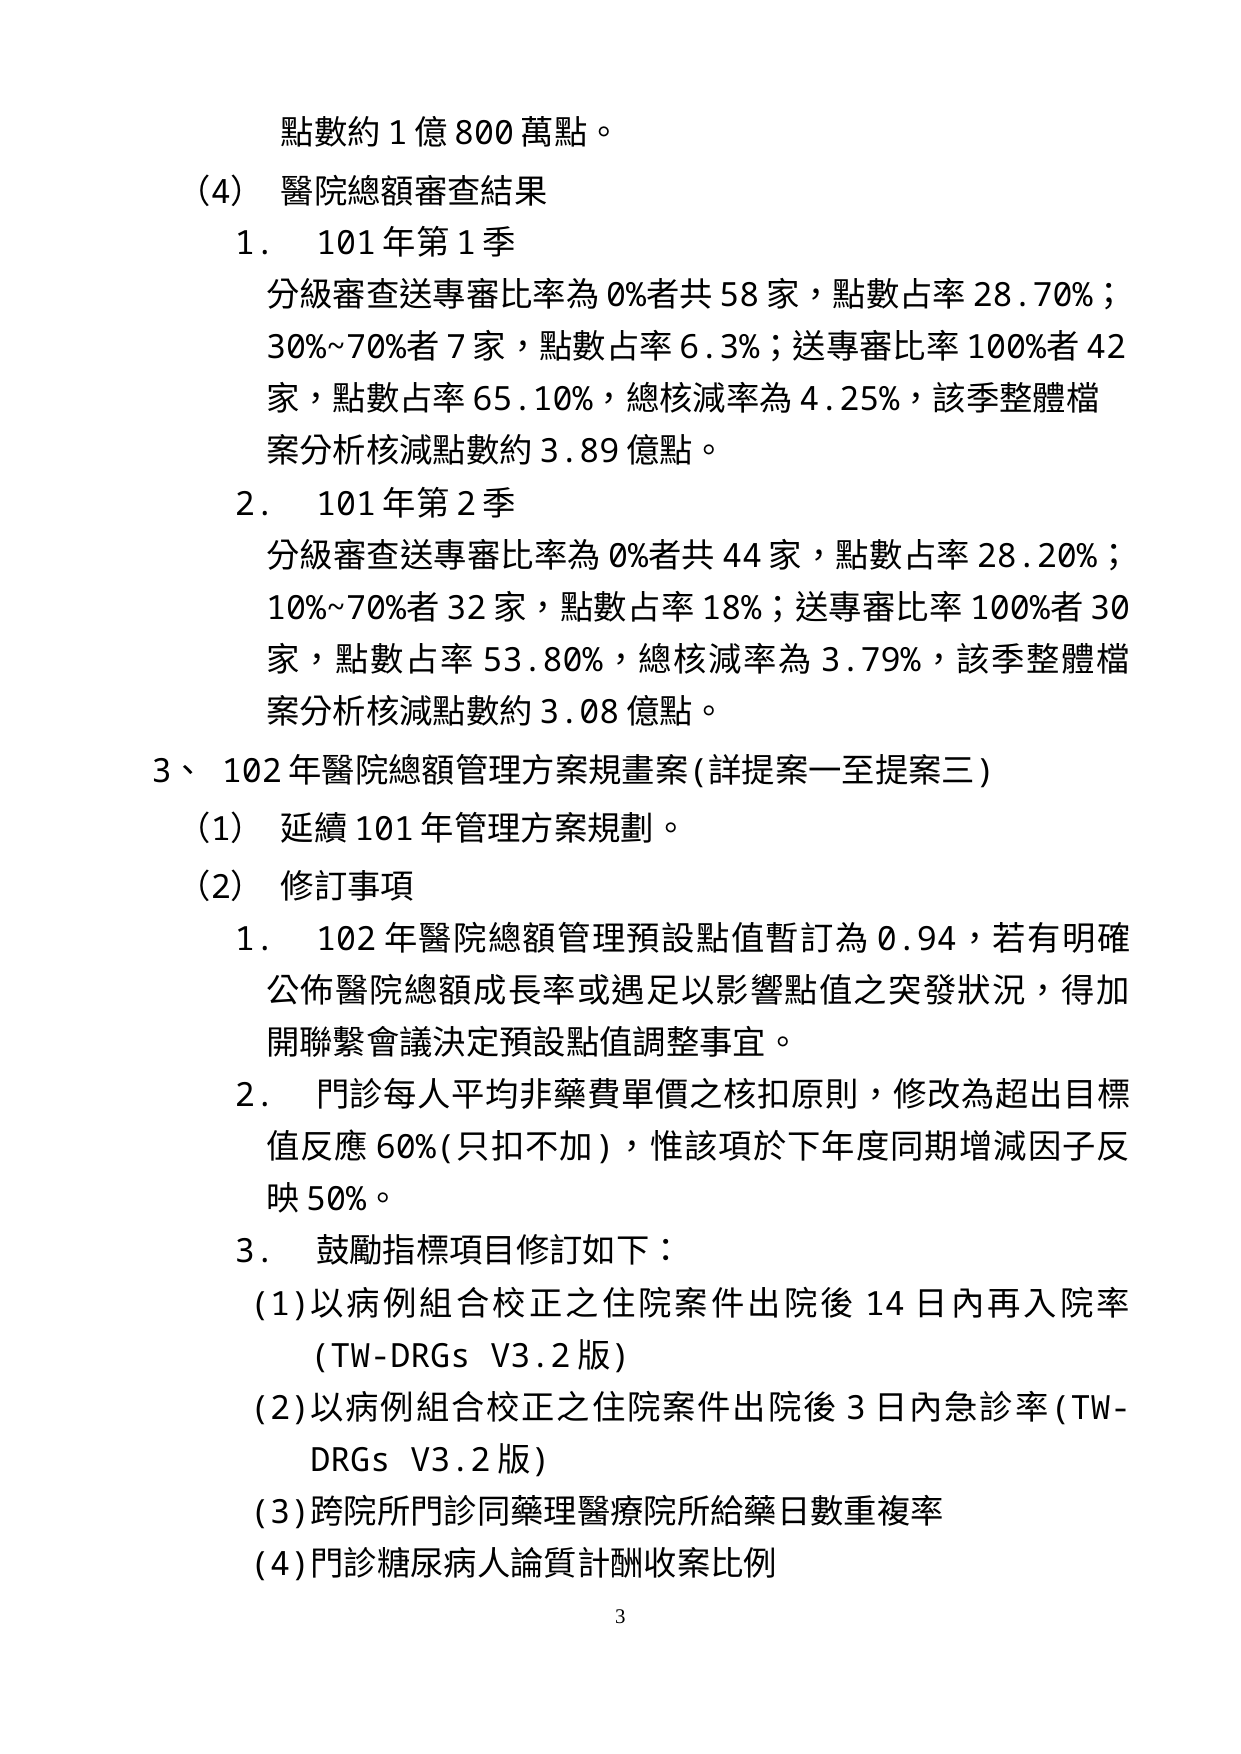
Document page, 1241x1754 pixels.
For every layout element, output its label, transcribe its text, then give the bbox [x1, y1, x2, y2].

list 門診每人平均非藥費單價之核扣原則，修改為超出目標值反應60%(只扣不加)，惟該項於下年度同期增減因子反映50%。 [234, 1065, 1130, 1221]
list 102年醫院總額管理預設點值暫訂為0.94，若有明確公佈醫院總額成長率或遇足以影響點值之突發狀況，得加開聯繫會議決定預設點值調整事宜。 [234, 909, 1130, 1065]
list 101年第2季 [234, 473, 1130, 525]
list 延續101年管理方案規劃。 [177, 792, 1130, 850]
list 以病例組合校正之住院案件出院後3日內急診率(TW-DRGs V3.2版) [250, 1377, 1130, 1482]
list 跨院所門診同藥理醫療院所給藥日數重複率 [250, 1482, 1130, 1534]
list 醫院總額審查結果 [177, 154, 1130, 213]
text 分級審查送專審比率為0%者共58家，點數占率28.70%；30%~70%者7家，點數占率6.3%；送專審比率100%者42家，點數占率65.10%，總核減率為4.25%，該季整體檔案分析核減點數約3.89億點。 [266, 265, 1130, 473]
list 門診糖尿病人論質計酬收案比例 [250, 1534, 1130, 1586]
list 鼓勵指標項目修訂如下： [234, 1221, 1130, 1273]
list 點數約1億800萬點。 [177, 96, 1130, 154]
text 分級審查送專審比率為0%者共44家，點數占率28.20%；10%~70%者32家，點數占率18%；送專審比率100%者30家，點數占率53.80%，總核減率為3.79%，該季整體檔案分析核減點數約3.08億點。 [266, 525, 1130, 734]
list 101年第1季 [234, 213, 1130, 265]
list 以病例組合校正之住院案件出院後14日內再入院率(TW-DRGs V3.2版) [250, 1273, 1130, 1377]
list 102年醫院總額管理方案規畫案(詳提案一至提案三) [151, 734, 1130, 792]
list 修訂事項 [177, 850, 1130, 909]
